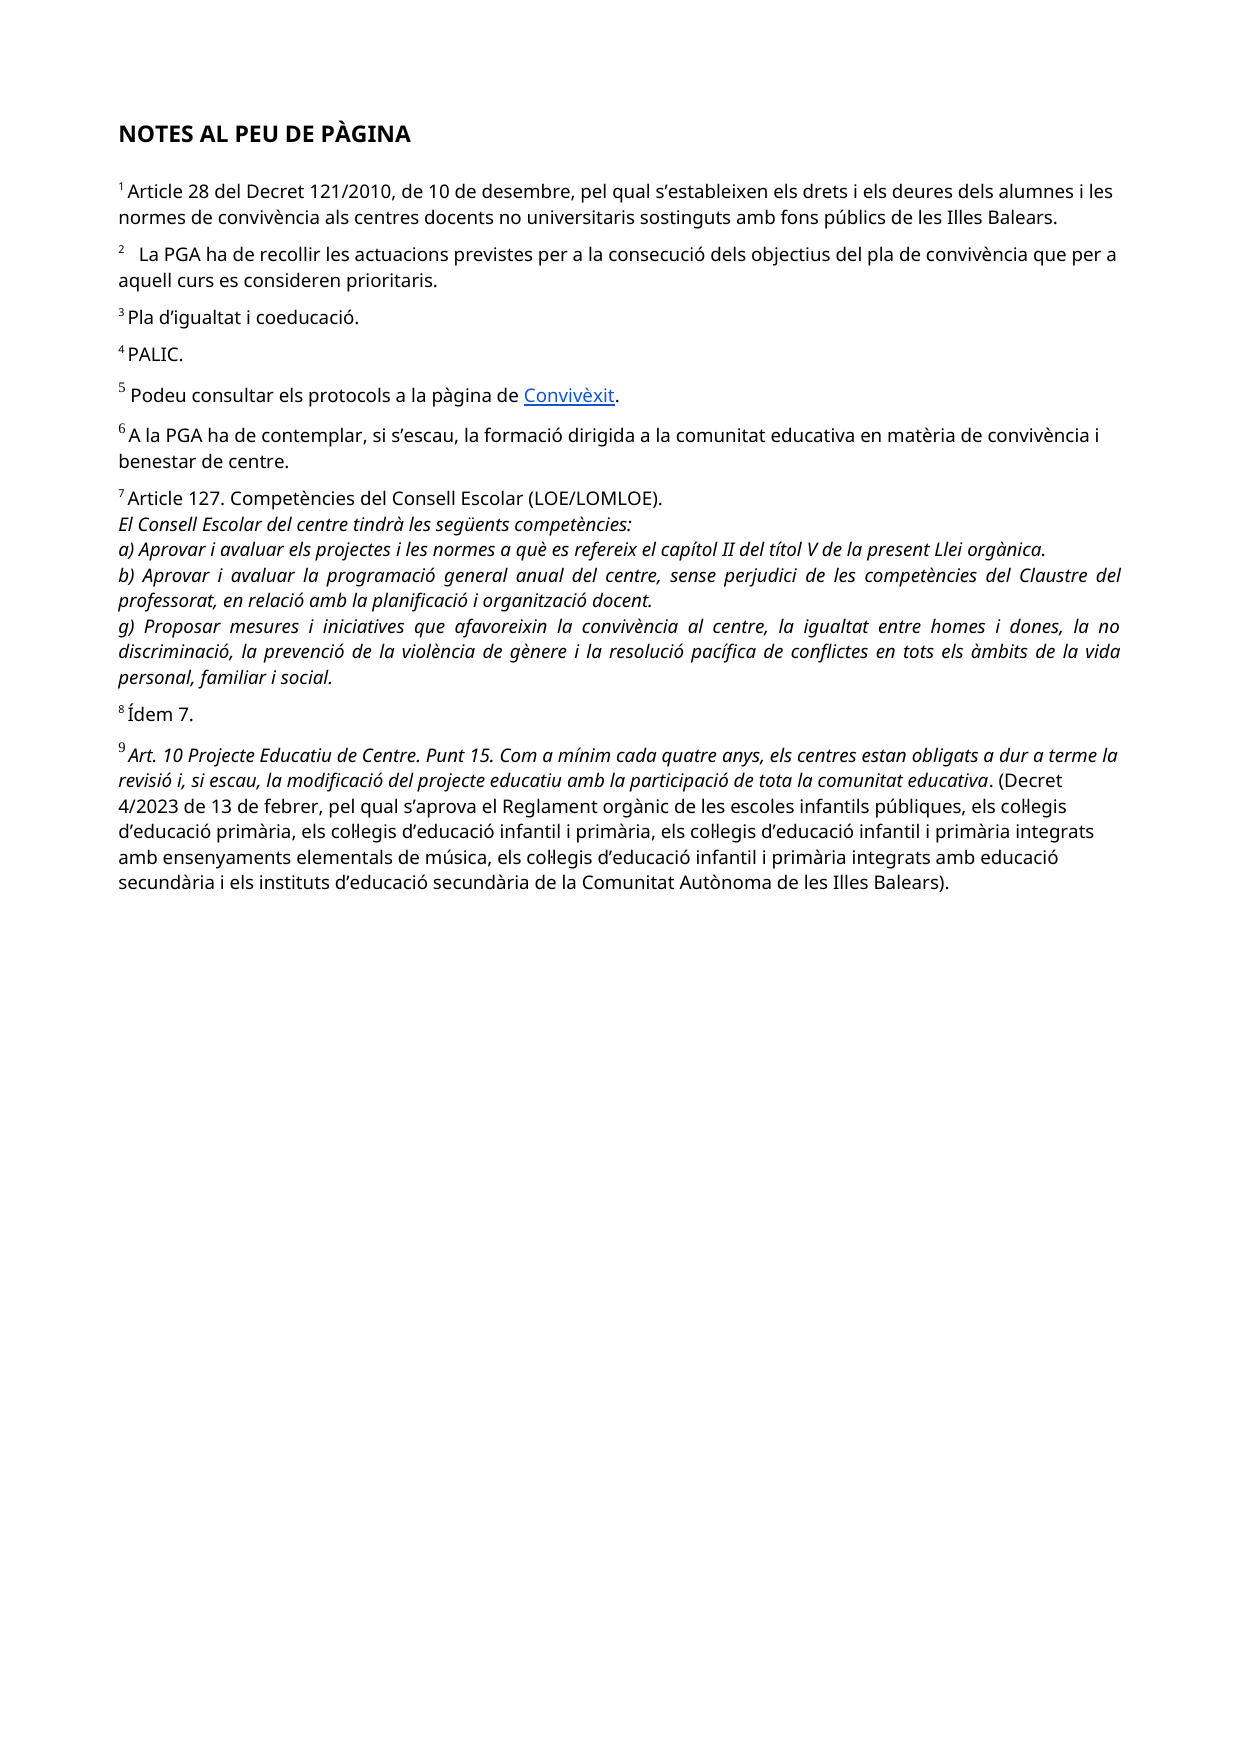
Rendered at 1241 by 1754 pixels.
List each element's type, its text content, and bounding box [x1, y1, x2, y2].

text Pla d’igualtat i coeducació. [118, 304, 1122, 330]
text La PGA ha de recollir les actuacions previstes per a la consecució dels objectius del pla de convivència que per a aquell curs es consideren prioritaris. [118, 242, 1122, 293]
text PALIC. [118, 342, 1122, 367]
text A la PGA ha de contemplar, si s’escau, la formació dirigida a la comunitat educativa en matèria de convivència i benestar de centre. [118, 419, 1122, 474]
list Article 28 del Decret 121/2010, de 10 de desembre, pel qual s’estableixen els drets i els deures dels alumnes i les normes de convivència als centres docents no universitaris sostinguts amb fons públics de les Illes Balears. [118, 179, 1122, 230]
text Podeu consultar els protocols a la pàgina de Convivèxit. [118, 379, 1122, 408]
